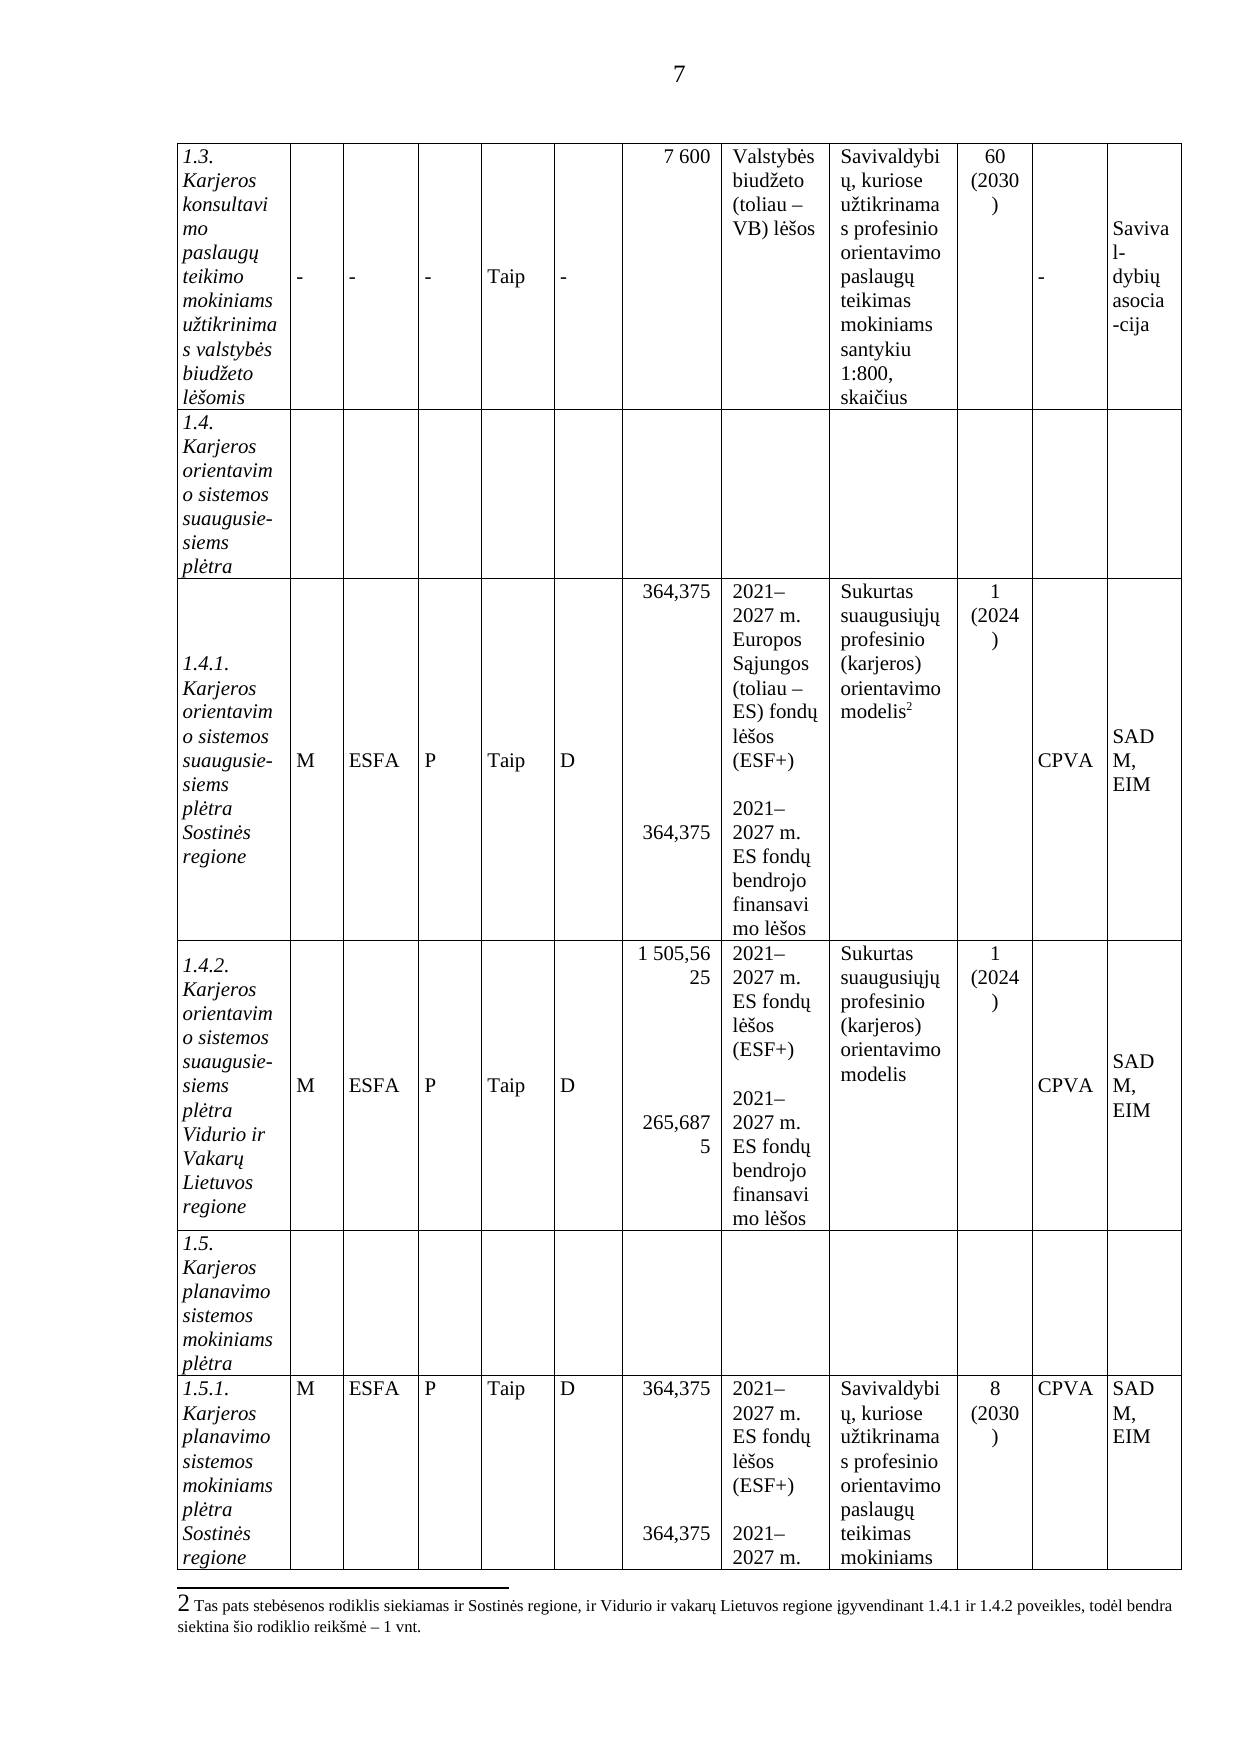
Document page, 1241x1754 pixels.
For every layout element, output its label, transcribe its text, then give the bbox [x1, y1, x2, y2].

table_cell M [291, 1376, 343, 1569]
table_cell - [291, 144, 343, 409]
table_cell D [555, 941, 622, 1230]
table_cell 2021–2027 m. ES fondų lėšos (ESF+) 2021–2027 m. ES fondų bendrojo finansavimo lėšos [722, 941, 829, 1230]
table_cell - [419, 144, 481, 409]
table_cell [830, 1231, 957, 1375]
table_cell Valstybės biudžeto (toliau – VB) lėšos [722, 144, 829, 409]
table_cell [722, 1231, 829, 1375]
table_cell Taip [482, 144, 554, 409]
table_cell [958, 410, 1032, 578]
table_cell D [555, 1376, 622, 1569]
table_cell 1.4.2. Karjeros orientavimo sistemos suaugusie-siems plėtra Vidurio ir Vakarų Lietuvos regione [178, 941, 290, 1230]
table_cell - [1033, 144, 1107, 409]
table_cell [830, 410, 957, 578]
table_cell ESFA [344, 579, 418, 940]
table_cell [722, 410, 829, 578]
table_cell SADM, EIM [1108, 1376, 1181, 1569]
table_cell 2021–2027 m. Europos Sąjungos (toliau – ES) fondų lėšos (ESF+) 2021–2027 m. ES fondų bendrojo finansavimo lėšos [722, 579, 829, 940]
table_cell SADM, EIM [1108, 941, 1181, 1230]
table_cell [1108, 410, 1181, 578]
table_cell [291, 1231, 343, 1375]
table_cell 1 (2024) [958, 941, 1032, 1230]
table_cell [958, 1231, 1032, 1375]
table_cell 364,375 364,375 [623, 579, 721, 940]
table_cell SADM, EIM [1108, 579, 1181, 940]
table_cell [555, 410, 622, 578]
table_cell 7 600 [623, 144, 721, 409]
table_cell P [419, 941, 481, 1230]
table_cell 1.4.1. Karjeros orientavimo sistemos suaugusie-siems plėtra Sostinės regione [178, 579, 290, 940]
table_cell [344, 410, 418, 578]
table_cell 1.3. Karjeros konsultavimo paslaugų teikimo mokiniams užtikrinimas valstybės biudžeto lėšomis [178, 144, 290, 409]
table_cell Savival-dybių asocia-cija [1108, 144, 1181, 409]
table_cell CPVA [1033, 941, 1107, 1230]
table_cell [555, 1231, 622, 1375]
table_cell 1.4. Karjeros orientavimo sistemos suaugusie-siems plėtra [178, 410, 290, 578]
table_cell - [344, 144, 418, 409]
table_cell [419, 1231, 481, 1375]
table_cell D [555, 579, 622, 940]
table_cell P [419, 579, 481, 940]
table_cell 1.5. Karjeros planavimo sistemos mokiniams plėtra [178, 1231, 290, 1375]
table_cell [482, 410, 554, 578]
table_cell 1.5.1. Karjeros planavimo sistemos mokiniams plėtra Sostinės regione [178, 1376, 290, 1569]
table_cell M [291, 579, 343, 940]
table_cell ESFA [344, 1376, 418, 1569]
table_cell 2021–2027 m. ES fondų lėšos (ESF+) 2021–2027 m. [722, 1376, 829, 1569]
table_cell - [555, 144, 622, 409]
table_cell [1033, 1231, 1107, 1375]
table_cell 8 (2030) [958, 1376, 1032, 1569]
table_cell 1 505,5625 265,6875 [623, 941, 721, 1230]
table_cell Taip [482, 941, 554, 1230]
table_cell 60 (2030) [958, 144, 1032, 409]
table_cell [344, 1231, 418, 1375]
table_cell Sukurtas suaugusiųjų profesinio (karjeros) orientavimo modelis [830, 941, 957, 1230]
table_cell Savivaldybių, kuriose užtikrinamas profesinio orientavimo paslaugų teikimas mokiniams [830, 1376, 957, 1569]
table_cell 1 (2024) [958, 579, 1032, 940]
table_cell ESFA [344, 941, 418, 1230]
table_cell CPVA [1033, 1376, 1107, 1569]
table_cell [623, 1231, 721, 1375]
table_cell [1033, 410, 1107, 578]
table_cell [623, 410, 721, 578]
table_cell CPVA [1033, 579, 1107, 940]
table_cell [1108, 1231, 1181, 1375]
table_cell P [419, 1376, 481, 1569]
table_cell 364,375 364,375 [623, 1376, 721, 1569]
table_cell [419, 410, 481, 578]
table_cell M [291, 941, 343, 1230]
table_cell [291, 410, 343, 578]
table_cell Taip [482, 579, 554, 940]
table_cell Taip [482, 1376, 554, 1569]
table_cell Savivaldybių, kuriose užtikrinamas profesinio orientavimo paslaugų teikimas mokiniams santykiu 1:800, skaičius [830, 144, 957, 409]
table_cell Sukurtas suaugusiųjų profesinio (karjeros) orientavimo modelis [830, 579, 957, 940]
table_cell [482, 1231, 554, 1375]
